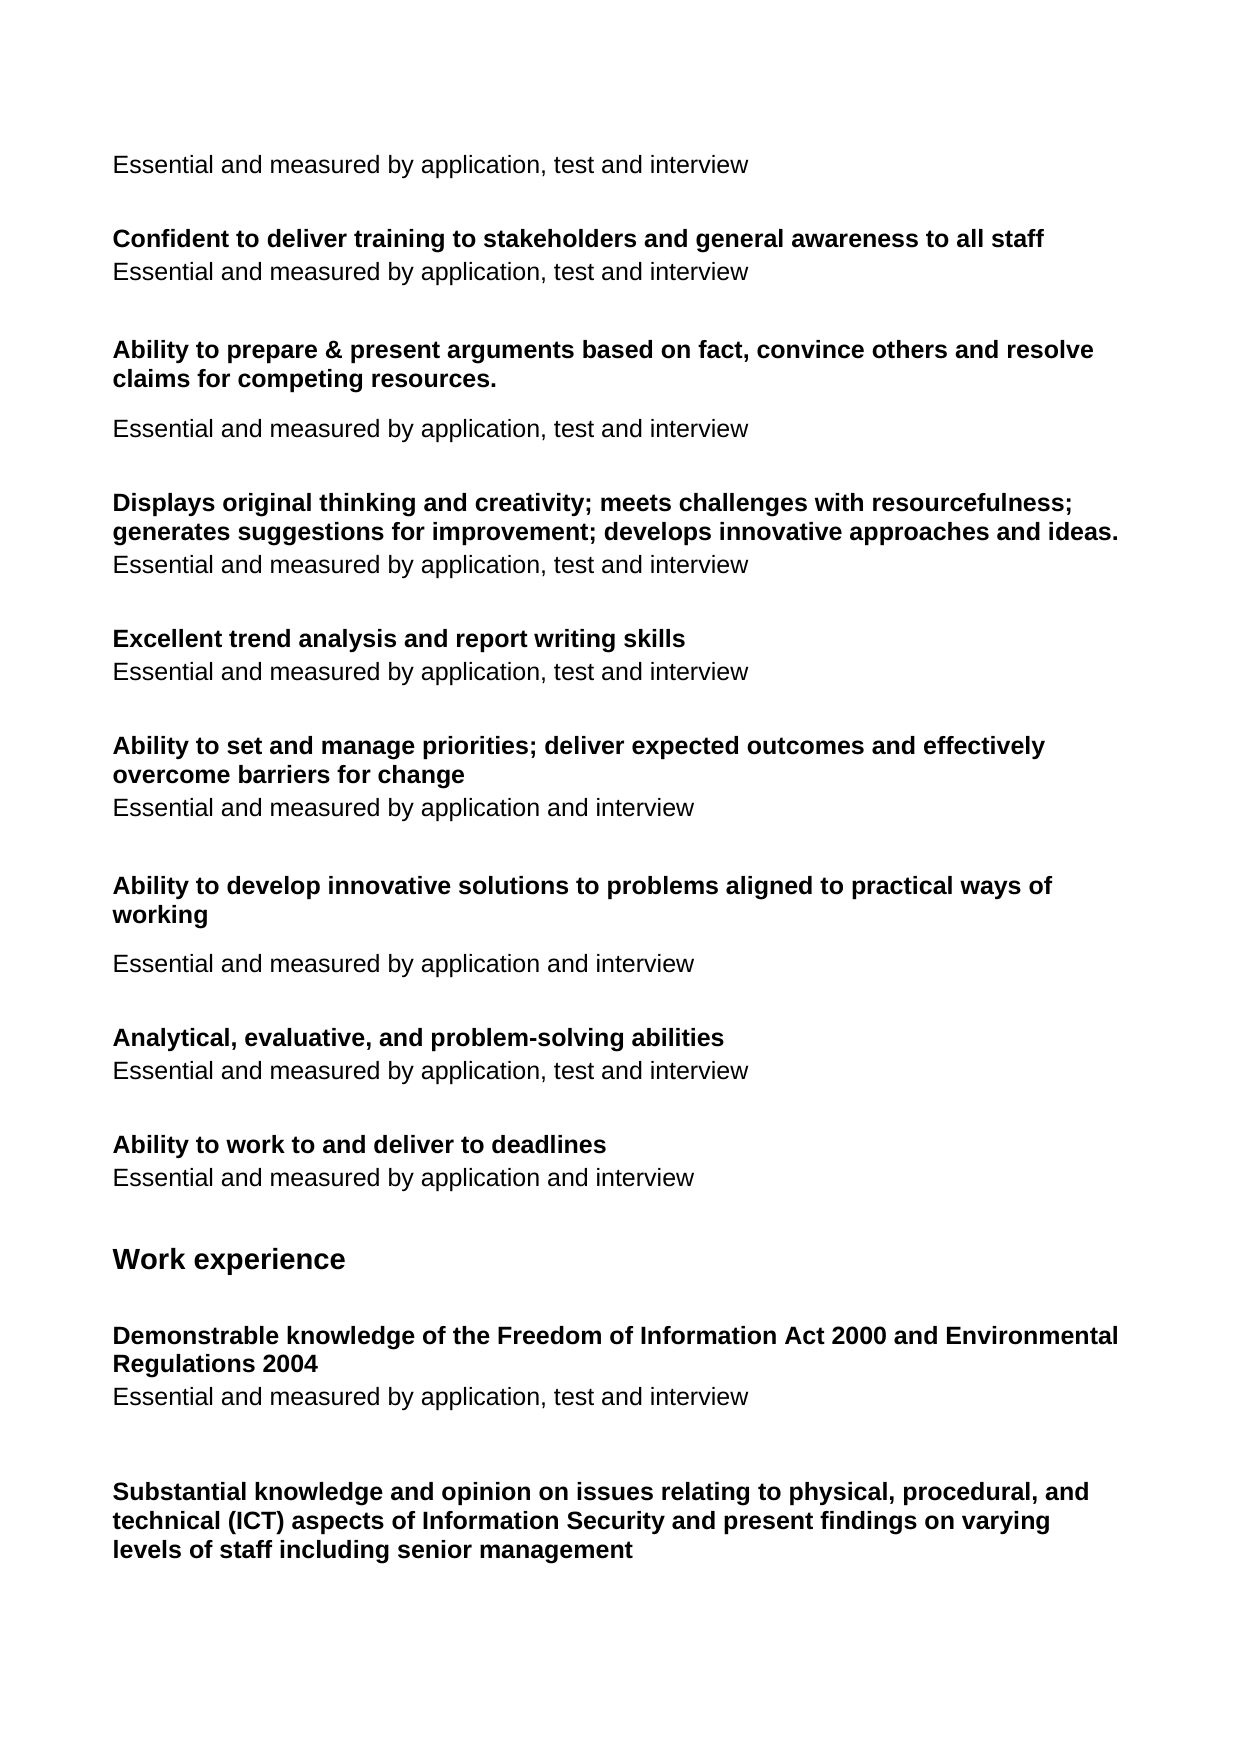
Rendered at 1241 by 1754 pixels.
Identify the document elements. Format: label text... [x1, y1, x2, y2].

text Ability to work to and deliver to deadlines [112, 1130, 1128, 1159]
text Ability to set and manage priorities; deliver expected outcomes and effectively overcome barriers for change [112, 731, 1128, 788]
text Displays original thinking and creativity; meets challenges with resourcefulness; generates suggestions for improvement; develops innovative approaches and ideas. [112, 488, 1128, 545]
subtitle Essential and measured by application and interview [112, 792, 1128, 821]
text Excellent trend analysis and report writing skills [112, 624, 1128, 652]
subtitle Essential and measured by application and interview [112, 1163, 1128, 1192]
subtitle Work experience [112, 1242, 1128, 1275]
subtitle Ability to develop innovative solutions to problems aligned to practical ways of working [112, 871, 1128, 928]
text Analytical, evaluative, and problem-solving abilities [112, 1023, 1128, 1052]
subtitle Essential and measured by application, test and interview [112, 414, 1128, 442]
subtitle Ability to prepare & present arguments based on fact, convince others and resolve claims for competing resources. [112, 335, 1128, 393]
subtitle Essential and measured by application, test and interview [112, 1056, 1128, 1085]
text Confident to deliver training to stakeholders and general awareness to all staff [112, 224, 1128, 253]
text Substantial knowledge and opinion on issues relating to physical, procedural, and technical (ICT) aspects of Information Security and present findings on varying levels of staff including senior management [112, 1477, 1128, 1563]
subtitle Essential and measured by application, test and interview [112, 1382, 1128, 1411]
subtitle Essential and measured by application, test and interview [112, 549, 1128, 578]
subtitle Essential and measured by application and interview [112, 949, 1128, 978]
subtitle Essential and measured by application, test and interview [112, 657, 1128, 685]
text Demonstrable knowledge of the Freedom of Information Act 2000 and Environmental Regulations 2004 [112, 1321, 1128, 1378]
subtitle Essential and measured by application, test and interview [112, 150, 1128, 179]
subtitle Essential and measured by application, test and interview [112, 257, 1128, 286]
